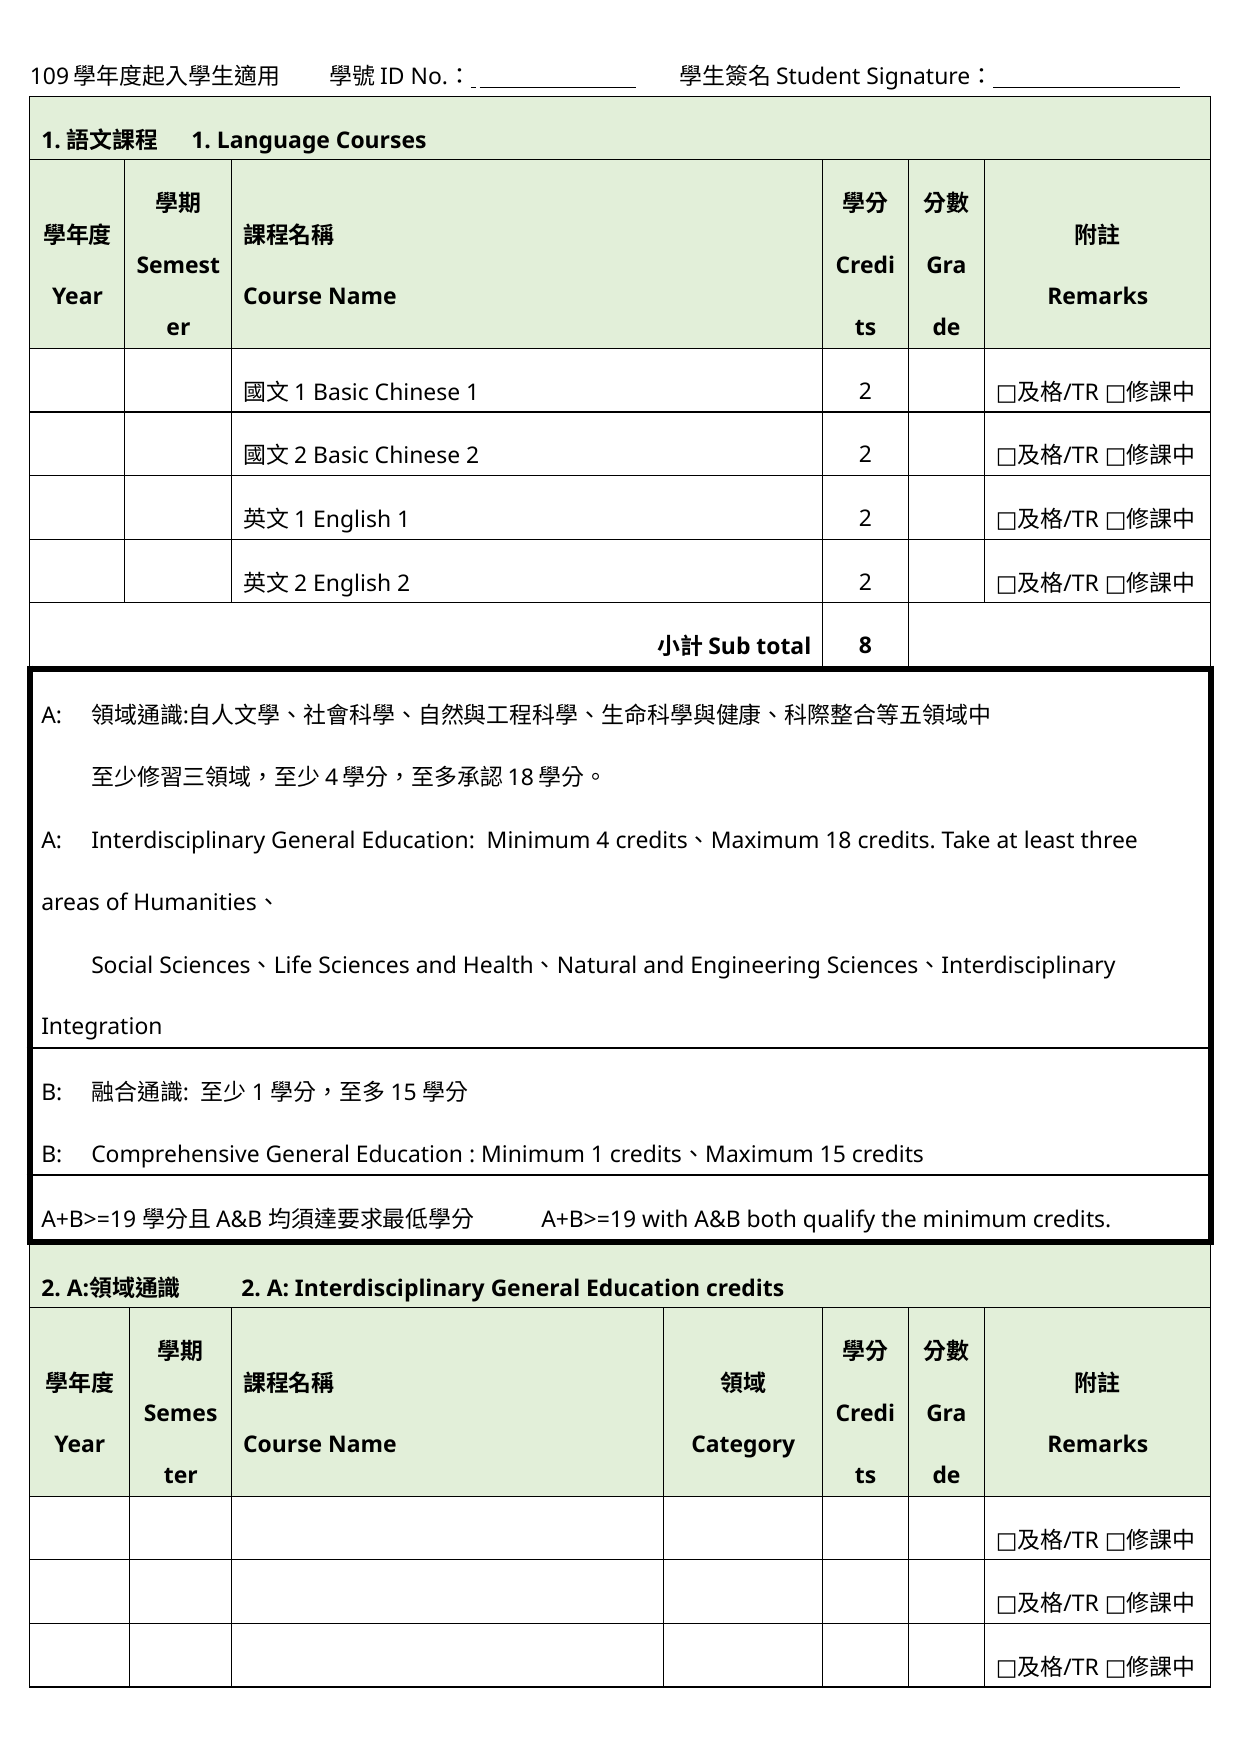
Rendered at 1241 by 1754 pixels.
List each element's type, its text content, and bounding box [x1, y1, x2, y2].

table_cell 分數 Grade [909, 1308, 984, 1496]
table_cell 學年度 Year [30, 1308, 129, 1496]
table_cell 課程名稱 Course Name [232, 160, 822, 348]
table_cell 分數 Grade [909, 160, 984, 348]
table_header 1. 語文課程 1. Language Courses [30, 97, 1210, 159]
table_cell □及格/TR □修課中 [985, 540, 1210, 602]
table_cell 小計 Sub total [30, 603, 822, 666]
table_cell 學期 Semester [130, 1308, 231, 1496]
table_cell [823, 1560, 908, 1623]
table_cell [909, 413, 984, 475]
table_cell [909, 1560, 984, 1623]
table_cell 附註 Remarks [985, 160, 1210, 348]
table_cell 2. A:領域通識 2. A: Interdisciplinary General Education credits [30, 1245, 1210, 1307]
table_cell 領域 Category [664, 1308, 822, 1496]
table_cell 2 [823, 540, 908, 602]
table_cell 附註 Remarks [985, 1308, 1210, 1496]
table_cell [909, 349, 984, 411]
table_cell □及格/TR □修課中 [985, 413, 1210, 475]
table_cell [125, 349, 231, 411]
table_cell [125, 540, 231, 602]
table_cell A+B>=19 學分且 A&B 均須達要求最低學分 A+B>=19 with A&B both qualify the minimum credits. [33, 1176, 1208, 1238]
table_cell [30, 1560, 129, 1623]
table_cell 學年度 Year [30, 160, 124, 348]
table_cell [232, 1624, 663, 1686]
text 109學年度起入學生適用 學號ID No.： 學生簽名Student Signature： [29, 33, 1211, 96]
table_cell [909, 1497, 984, 1559]
table_cell [909, 603, 1210, 666]
table_cell [232, 1497, 663, 1559]
table_cell [130, 1624, 231, 1686]
table_cell □及格/TR □修課中 [985, 1560, 1210, 1623]
table_cell 2 [823, 476, 908, 538]
table_cell 學分 Credits [823, 160, 908, 348]
table_cell B: 融合通識: 至少 1 學分，至多 15 學分 B: Comprehensive General Education : Minimum 1 credits、Maximum 15 credits [33, 1049, 1208, 1174]
table_cell [823, 1497, 908, 1559]
table_cell 學期 Semester [125, 160, 231, 348]
table_cell 2 [823, 413, 908, 475]
table_cell [909, 1624, 984, 1686]
table_cell [30, 540, 124, 602]
table_cell [30, 1497, 129, 1559]
table_cell [130, 1497, 231, 1559]
table_cell 學分 Credits [823, 1308, 908, 1496]
table_cell [909, 476, 984, 538]
table_cell 國文 2 Basic Chinese 2 [232, 413, 822, 475]
table_cell □及格/TR □修課中 [985, 476, 1210, 538]
table_cell A: 領域通識:自人文學、社會科學、自然與工程科學、生命科學與健康、科際整合等五領域中 至少修習三領域，至少4學分，至多承認18學分。 A: Interdisciplinary General Education: Minimum 4 credits、Maximum 18 credits. Take at least three areas of Humanities、 Social Sciences、Life Sciences and Health、Natural and Engineering Sciences、Interdisciplinary Integration [33, 672, 1208, 1047]
table_cell [30, 1624, 129, 1686]
table_cell [664, 1497, 822, 1559]
table_cell [232, 1560, 663, 1623]
table_cell [909, 540, 984, 602]
table_cell [664, 1560, 822, 1623]
table_cell □及格/TR □修課中 [985, 349, 1210, 411]
table_cell 8 [823, 603, 908, 666]
table_cell [130, 1560, 231, 1623]
table_cell [30, 349, 124, 411]
table_cell 英文 1 English 1 [232, 476, 822, 538]
table_cell [30, 413, 124, 475]
table_cell □及格/TR □修課中 [985, 1497, 1210, 1559]
table_cell 國文 1 Basic Chinese 1 [232, 349, 822, 411]
table_cell 英文 2 English 2 [232, 540, 822, 602]
table_cell [30, 476, 124, 538]
table_cell 課程名稱 Course Name [232, 1308, 663, 1496]
table_cell [125, 413, 231, 475]
table_cell 2 [823, 349, 908, 411]
table_cell □及格/TR □修課中 [985, 1624, 1210, 1686]
table_cell [823, 1624, 908, 1686]
table_cell [125, 476, 231, 538]
table_cell [664, 1624, 822, 1686]
